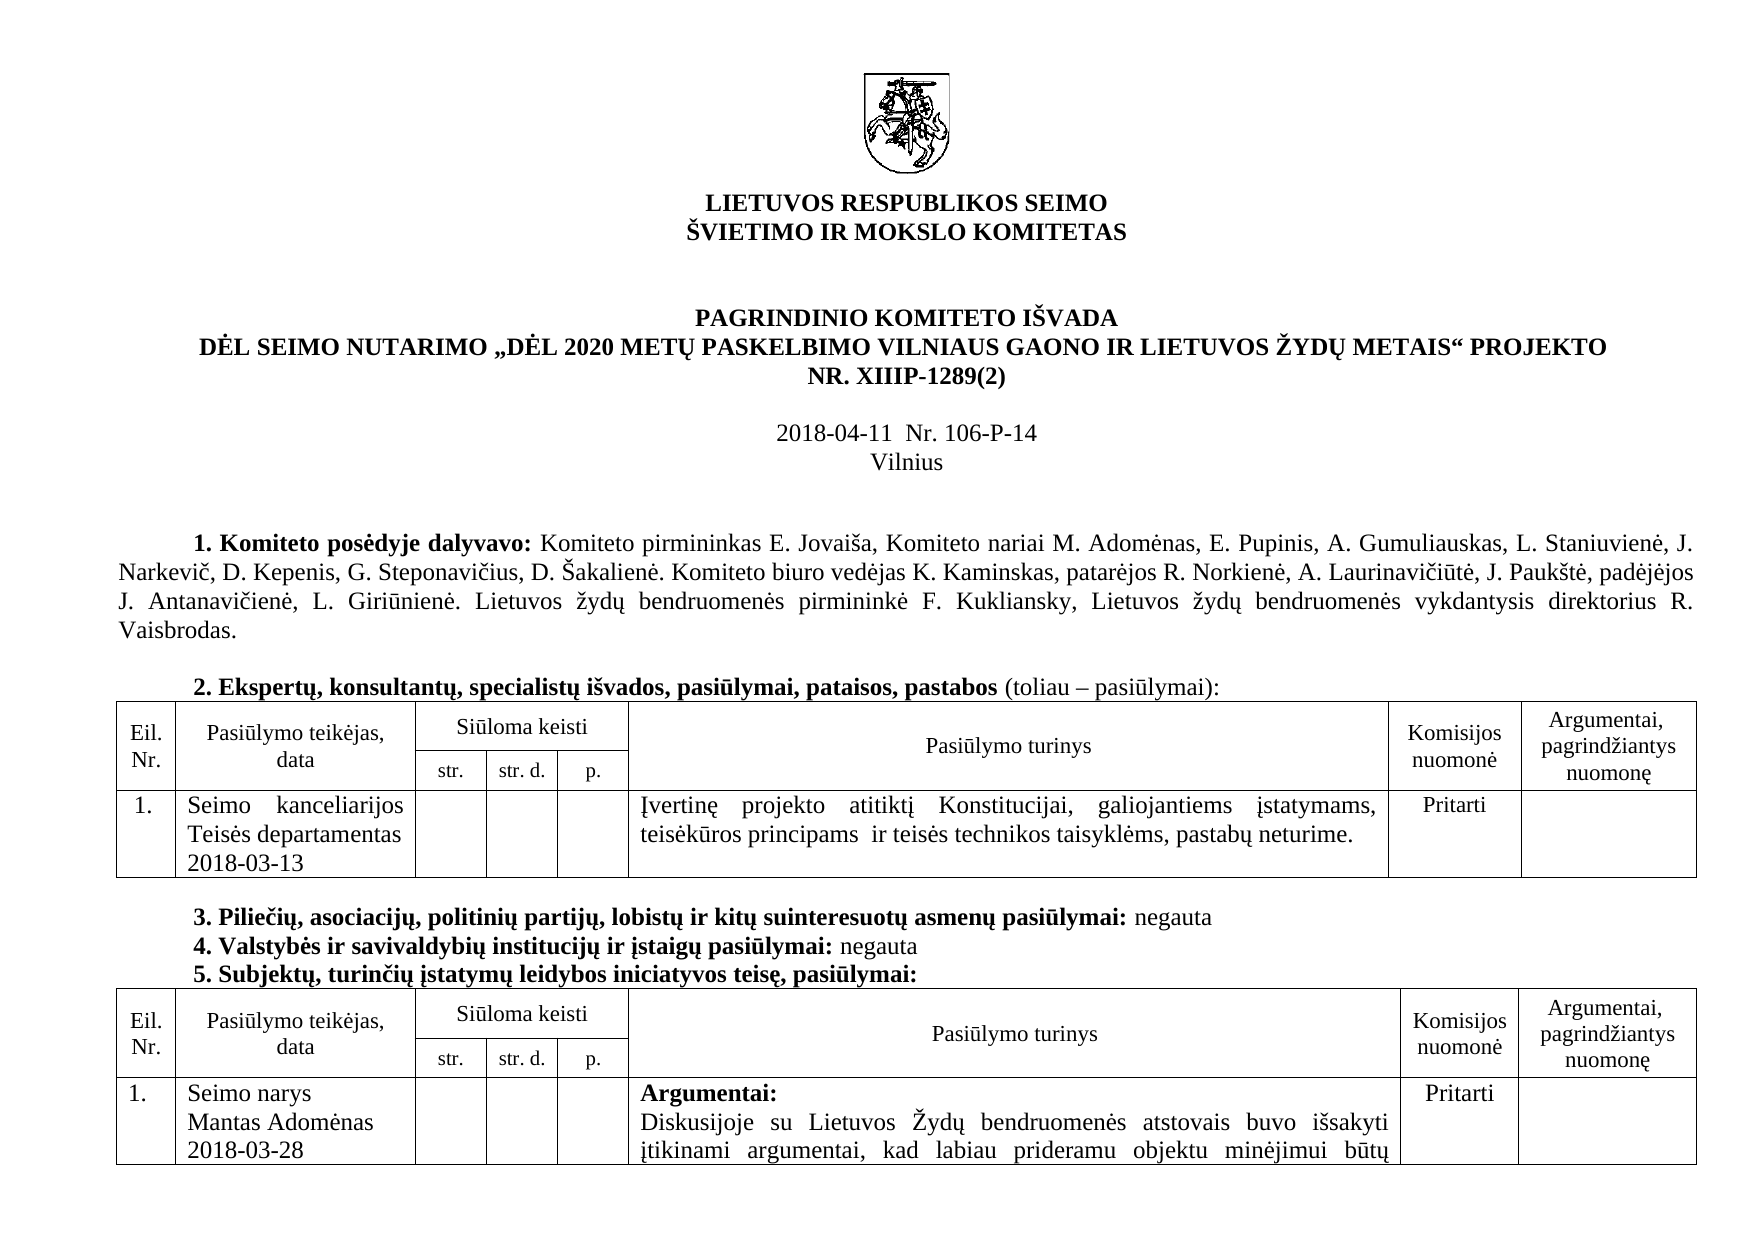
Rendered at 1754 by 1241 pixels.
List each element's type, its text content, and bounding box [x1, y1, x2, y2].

text DĖL SEIMO NUTARIMO „DĖL 2020 METŲ PASKELBIMO VILNIAUS GAONO IR LIETUVOS ŽYDŲ METAIS“ PROJEKTO [118, 332, 1695, 361]
text 2. Ekspertų, konsultantų, specialistų išvados, pasiūlymai, pataisos, pastabos (toliau – pasiūlymai): [118, 672, 1695, 701]
table_cell [558, 1078, 628, 1164]
table_cell [487, 791, 557, 877]
table_header Argumentai, pagrindžiantys nuomonę [1519, 989, 1696, 1077]
table_cell str. [416, 1039, 486, 1077]
table_header Siūloma keisti [416, 989, 628, 1037]
table_cell p. [558, 1039, 628, 1077]
text NR. XIIIP-1289(2) [118, 361, 1695, 389]
table_cell [1522, 791, 1696, 877]
table_cell p. [558, 751, 628, 789]
text LIETUVOS RESPUBLIKOS SEIMO [118, 188, 1695, 217]
text 3. Piliečių, asociacijų, politinių partijų, lobistų ir kitų suinteresuotų asmenų pasiūlymai: negauta [118, 902, 1695, 931]
table_cell [1519, 1078, 1696, 1164]
table_header Pasiūlymo turinys [629, 989, 1400, 1077]
text PAGRINDINIO KOMITETO IŠVADA [118, 303, 1695, 332]
table_cell 1. [117, 1078, 175, 1164]
text Vilnius [118, 447, 1695, 476]
text 1. Komiteto posėdyje dalyvavo: Komiteto pirmininkas E. Jovaiša, Komiteto nariai M. Adomėnas, E. Pupinis, A. Gumuliauskas, L. Staniuvienė, J. Narkevič, D. Kepenis, G. Steponavičius, D. Šakalienė. Komiteto biuro vedėjas K. Kaminskas, patarėjos R. Norkienė, A. Laurinavičiūtė, J. Paukštė, padėjėjos J. Antanavičienė, L. Giriūnienė. Lietuvos žydų bendruomenės pirmininkė F. Kukliansky, Lietuvos žydų bendruomenės vykdantysis direktorius R. Vaisbrodas. [118, 528, 1695, 643]
table_cell [416, 1078, 486, 1164]
table_header Siūloma keisti [416, 702, 628, 750]
table_header Eil. Nr. [117, 702, 175, 789]
table_cell [558, 791, 628, 877]
table_cell str. d. [487, 751, 557, 789]
text 2018-04-11 Nr. 106-P-14 [118, 418, 1695, 447]
table_header Eil. Nr. [117, 989, 175, 1077]
text 4. Valstybės ir savivaldybių institucijų ir įstaigų pasiūlymai: negauta [118, 931, 1695, 959]
table_header Argumentai, pagrindžiantys nuomonę [1522, 702, 1696, 789]
table_cell Įvertinę projekto atitiktį Konstitucijai, galiojantiems įstatymams, teisėkūros principams ir teisės technikos taisyklėms, pastabų neturime. [629, 791, 1388, 877]
table_header Komisijos nuomonė [1389, 702, 1521, 789]
table_cell Argumentai: Diskusijoje su Lietuvos Žydų bendruomenės atstovais buvo išsakyti įtikinami argumentai, kad labiau prideramu objektu minėjimui būtų [629, 1078, 1400, 1164]
table_header Pasiūlymo turinys [629, 702, 1388, 789]
table_cell 1. [117, 791, 175, 877]
table_cell Seimo kanceliarijos Teisės departamentas 2018-03-13 [176, 791, 415, 877]
table_cell Pritarti [1389, 791, 1521, 877]
table_header Komisijos nuomonė [1401, 989, 1518, 1077]
text Švietimo ir mokslo komitetas [118, 217, 1695, 246]
table_header Pasiūlymo teikėjas, data [176, 702, 415, 789]
table_cell [416, 791, 486, 877]
table_cell Pritarti [1401, 1078, 1518, 1164]
table_cell str. d. [487, 1039, 557, 1077]
table_cell Seimo narys Mantas Adomėnas 2018-03-28 [176, 1078, 415, 1164]
table_cell str. [416, 751, 486, 789]
text 5. Subjektų, turinčių įstatymų leidybos iniciatyvos teisę, pasiūlymai: [118, 959, 1695, 988]
table_cell [487, 1078, 557, 1164]
table_header Pasiūlymo teikėjas, data [176, 989, 415, 1077]
